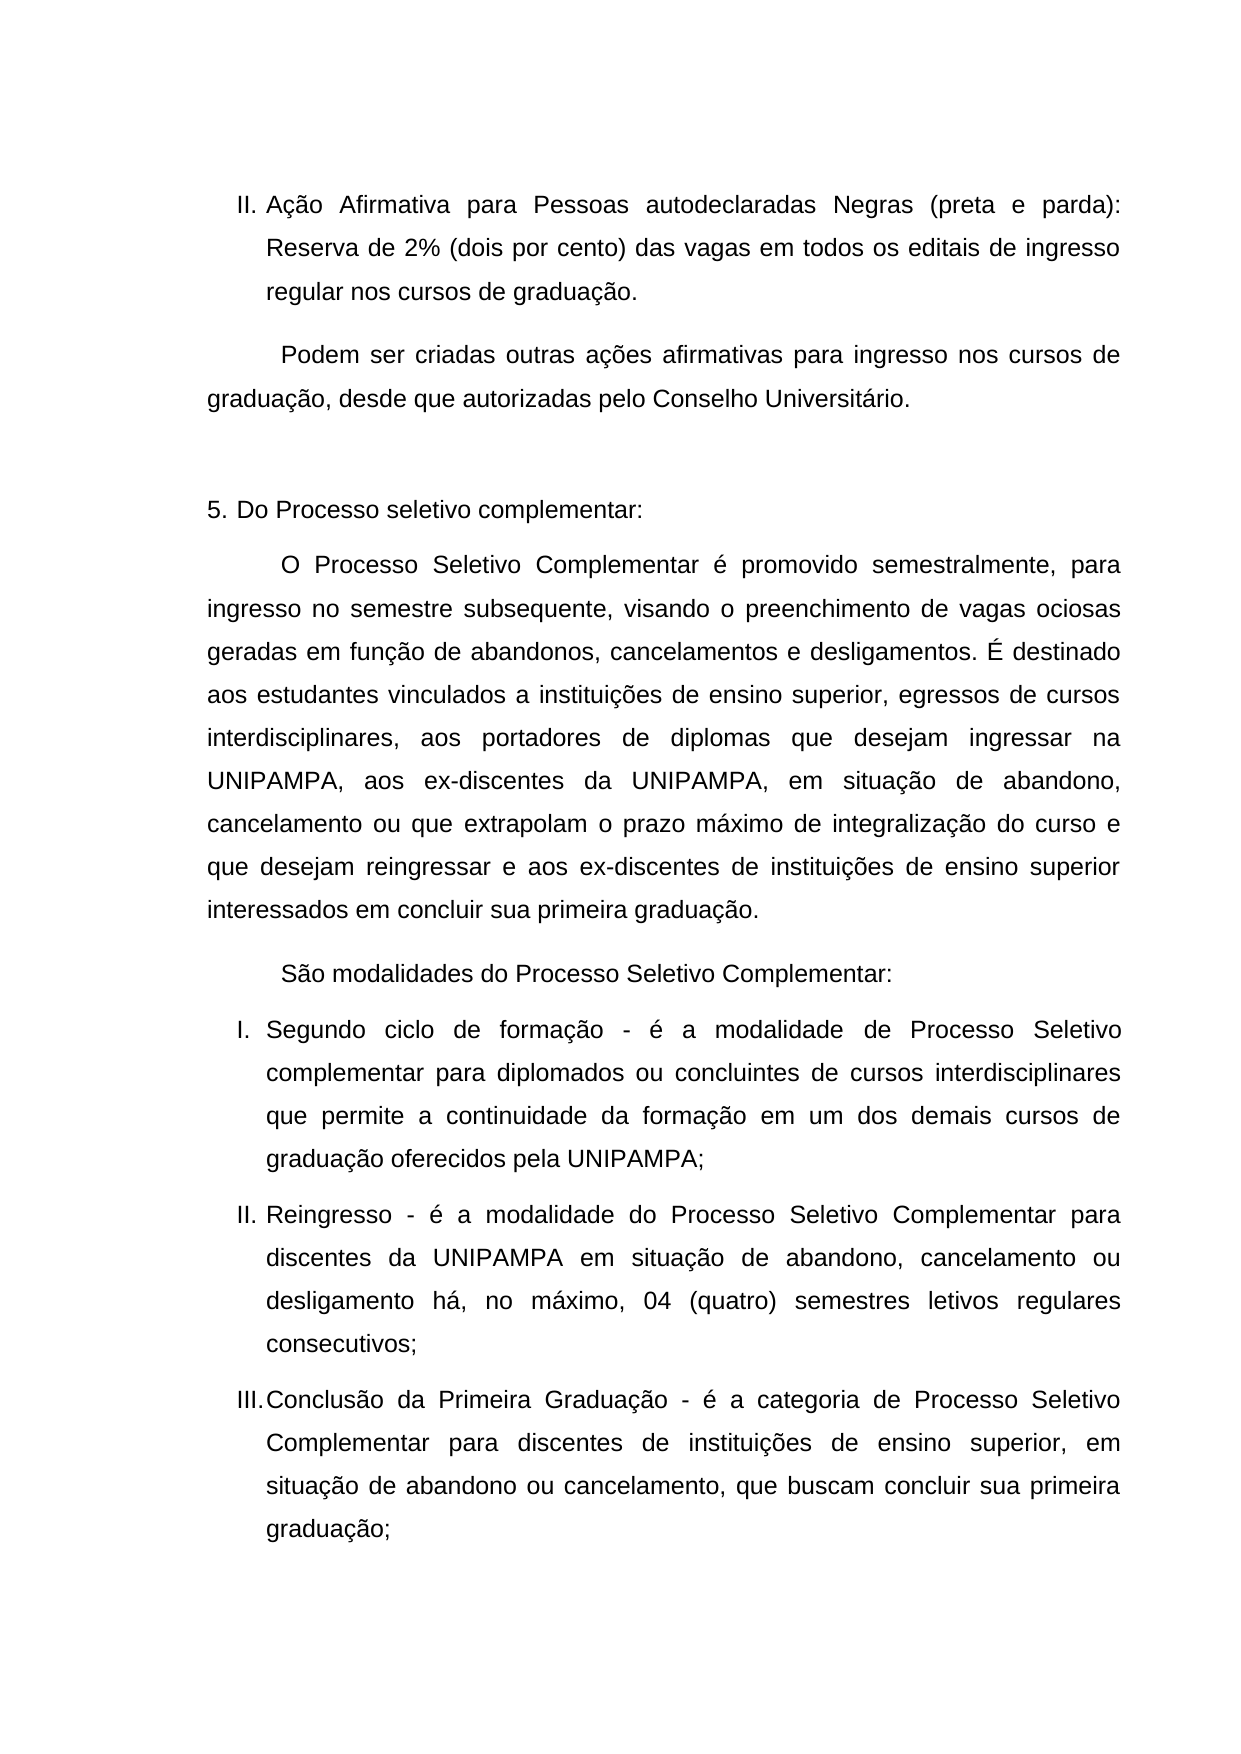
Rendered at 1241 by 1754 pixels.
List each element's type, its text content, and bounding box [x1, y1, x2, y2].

list Conclusão da Primeira Graduação - é a categoria de Processo Seletivo Complementar para discentes de instituições de ensino superior, em situação de abandono ou cancelamento, que buscam concluir sua primeira graduação; [236, 1385, 1122, 1543]
list Ação Afirmativa para Pessoas autodeclaradas Negras (preta e parda): Reserva de 2% (dois por cento) das vagas em todos os editais de ingresso regular nos cursos de graduação. [236, 190, 1122, 305]
text São modalidades do Processo Seletivo Complementar: [207, 959, 1122, 988]
list Segundo ciclo de formação - é a modalidade de Processo Seletivo complementar para diplomados ou concluintes de cursos interdisciplinares que permite a continuidade da formação em um dos demais cursos de graduação oferecidos pela UNIPAMPA; [236, 1015, 1122, 1173]
list Do Processo seletivo complementar: [207, 495, 1122, 524]
text O Processo Seletivo Complementar é promovido semestralmente, para ingresso no semestre subsequente, visando o preenchimento de vagas ociosas geradas em função de abandonos, cancelamentos e desligamentos. É destinado aos estudantes vinculados a instituições de ensino superior, egressos de cursos interdisciplinares, aos portadores de diplomas que desejam ingressar na UNIPAMPA, aos ex-discentes da UNIPAMPA, em situação de abandono, cancelamento ou que extrapolam o prazo máximo de integralização do curso e que desejam reingressar e aos ex-discentes de instituições de ensino superior interessados em concluir sua primeira graduação. [207, 551, 1122, 924]
text Podem ser criadas outras ações afirmativas para ingresso nos cursos de graduação, desde que autorizadas pelo Conselho Universitário. [207, 341, 1122, 412]
list Reingresso - é a modalidade do Processo Seletivo Complementar para discentes da UNIPAMPA em situação de abandono, cancelamento ou desligamento há, no máximo, 04 (quatro) semestres letivos regulares consecutivos; [236, 1200, 1122, 1358]
